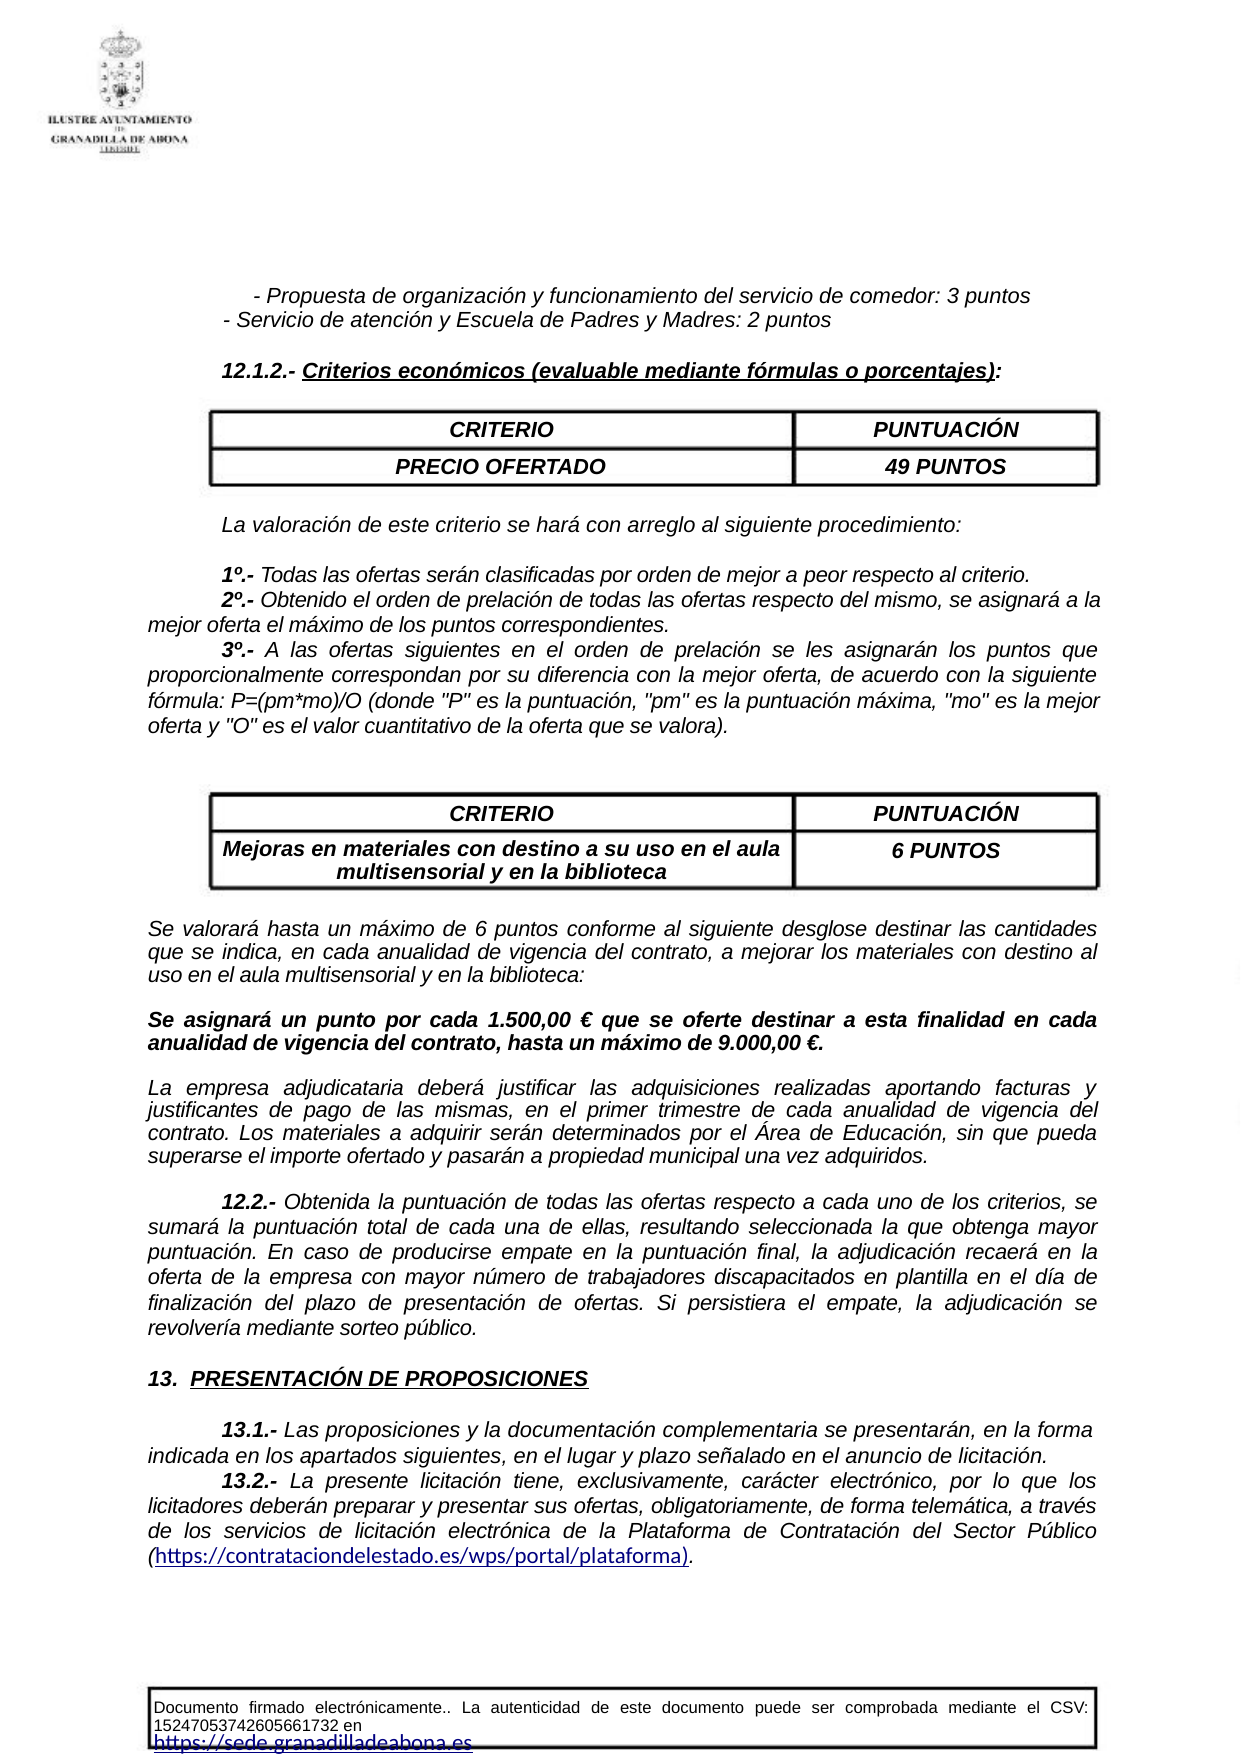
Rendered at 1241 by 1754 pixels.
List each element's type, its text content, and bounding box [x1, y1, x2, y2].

text 12.1.2.- Criterios económicos (evaluable mediante fórmulas o porcentajes): [221, 358, 1027, 383]
text 1º.- Todas las ofertas serán clasificadas por orden de mejor a peor respecto al criterio. [221, 563, 1056, 587]
text proporcionalmente correspondan por su diferencia con la mejor oferta, de acuerdo con la siguiente [148, 663, 1118, 688]
text revolvería mediante sorteo público. [148, 1316, 1118, 1340]
text oferta de la empresa con mayor número de trabajadores discapacitados en plantilla en el día de [148, 1265, 1118, 1289]
text de los servicios de licitación electrónica de la Plataforma de Contratación del Sector Público [148, 1519, 1118, 1543]
text sumará la puntuación total de cada una de ellas, resultando seleccionada la que obtenga mayor [148, 1215, 1118, 1239]
text La empresa adjudicataria deberá justificar las adquisiciones realizadas aportando facturas y [148, 1075, 1118, 1100]
text 49 PUNTOS [885, 455, 1041, 479]
text fórmula: P=(pm*mo)/O (donde "P" es la puntuación, "pm" es la puntuación máxima, "mo" es la mejor [148, 688, 1118, 713]
text Documento firmado electrónicamente.. La autenticidad de este documento puede ser comprobada mediante el CSV: [153, 1699, 1113, 1718]
text superarse el importe ofertado y pasarán a propiedad municipal una vez adquiridos. [148, 1145, 1118, 1168]
text mejor oferta el máximo de los puntos correspondientes. [148, 613, 694, 637]
text Se asignará un punto por cada 1.500,00 € que se oferte destinar a esta finalidad en cada [148, 1007, 1118, 1032]
text Mejoras en materiales con destino a su uso en el aula [222, 837, 805, 861]
text contrato. Los materiales a adquirir serán determinados por el Área de Educación, sin que pueda [148, 1122, 1118, 1145]
text La valoración de este criterio se hará con arreglo al siguiente procedimiento: [221, 512, 987, 537]
text - [253, 283, 266, 308]
text 6 PUNTOS [891, 839, 1041, 863]
text oferta y "O" es el valor cuantitativo de la oferta que se valora). [148, 714, 1118, 738]
text Servicio de atención y Escuela de Padres y Madres: 2 puntos [236, 308, 857, 333]
text Se valorará hasta un máximo de 6 puntos conforme al siguiente desglose destinar las cantidades [148, 917, 1118, 941]
text multisensorial y en la biblioteca [336, 861, 805, 884]
text 2º.- Obtenido el orden de prelación de todas las ofertas respecto del mismo, se asignará a la [221, 588, 1118, 612]
text CRITERIO [449, 418, 569, 443]
text anualidad de vigencia del contrato, hasta un máximo de 9.000,00 €. [148, 1032, 1118, 1054]
text 13. PRESENTACIÓN DE PROPOSICIONES [148, 1367, 609, 1391]
text 13.1.- Las proposiciones y la documentación complementaria se presentarán, en la forma [221, 1418, 1118, 1443]
text finalización del plazo de presentación de ofertas. Si persistiera el empate, la adjudicación se [148, 1290, 1118, 1315]
text - [223, 308, 236, 333]
text licitadores deberán preparar y presentar sus ofertas, obligatoriamente, de forma telemática, a través [148, 1494, 1118, 1518]
text 15247053742605661732 en https://sede.granadilladeabona.es [153, 1717, 642, 1754]
text 13.2.- La presente licitación tiene, exclusivamente, carácter electrónico, por lo que los [221, 1469, 1118, 1493]
text que se indica, en cada anualidad de vigencia del contrato, a mejorar los materiales con destino al [148, 941, 1118, 964]
text 12.2.- Obtenida la puntuación de todas las ofertas respecto a cada uno de los criterios, se [221, 1189, 1118, 1214]
text Propuesta de organización y funcionamiento del servicio de comedor: 3 puntos [266, 283, 1056, 308]
text indicada en los apartados siguientes, en el lugar y plazo señalado en el anuncio de licitación. [148, 1443, 1074, 1468]
text CRITERIO [449, 802, 569, 827]
text 3º.- A las ofertas siguientes en el orden de prelación se les asignarán los puntos que [221, 638, 1118, 663]
text puntuación. En caso de producirse empate en la puntuación final, la adjudicación recaerá en la [148, 1240, 1118, 1264]
text justificantes de pago de las mismas, en el primer trimestre de cada anualidad de vigencia del [148, 1100, 1118, 1122]
text PUNTUACIÓN [873, 418, 1041, 443]
text PRECIO OFERTADO [395, 455, 633, 479]
text PUNTUACIÓN [873, 802, 1041, 827]
text (https://contrataciondelestado.es/wps/portal/plataforma). [148, 1544, 1118, 1569]
text uso en el aula multisensorial y en la biblioteca: [148, 964, 1118, 987]
